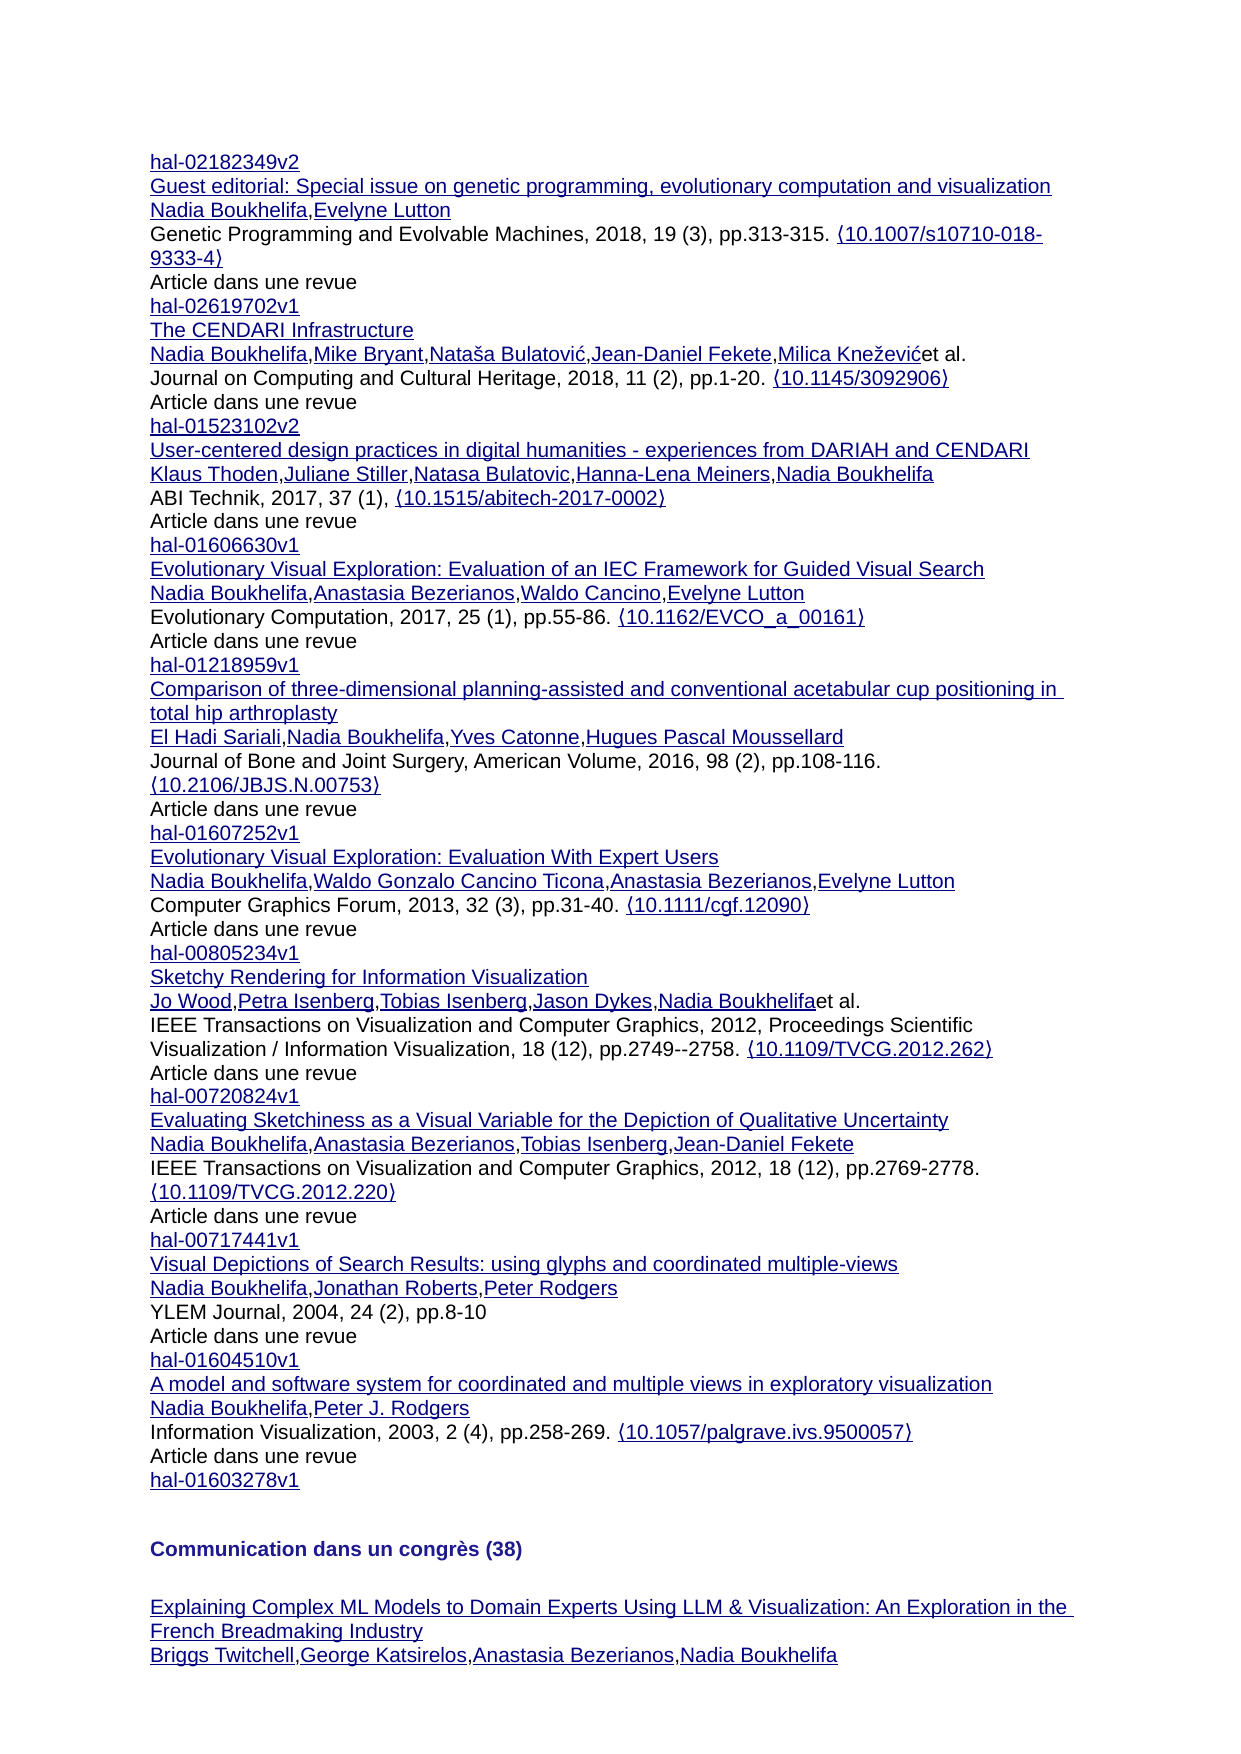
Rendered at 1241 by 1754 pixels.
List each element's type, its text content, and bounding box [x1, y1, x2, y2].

table_cell Comparison of three-dimensional planning-assisted and conventional acetabular cup positioning in total hip arthroplasty El Hadi Sariali,Nadia Boukhelifa,Yves Catonne,Hugues Pascal Moussellard Journal of Bone and Joint Surgery, American Volume, 2016, 98 (2), pp.108-116. ⟨10.2106/JBJS.N.00753⟩ Article dans une revue hal-01607252v1 [150, 677, 1090, 845]
table_header Explaining Complex ML Models to Domain Experts Using LLM & Visualization: An Exploration in the French Breadmaking Industry Briggs Twitchell,George Katsirelos,Anastasia Bezerianos,Nadia Boukhelifa [150, 1595, 1090, 1667]
table_cell hal-02182349v2 [150, 150, 1090, 174]
table_cell Guest editorial: Special issue on genetic programming, evolutionary computation and visualization Nadia Boukhelifa,Evelyne Lutton Genetic Programming and Evolvable Machines, 2018, 19 (3), pp.313-315. ⟨10.1007/s10710-018-9333-4⟩ Article dans une revue hal-02619702v1 [150, 174, 1090, 318]
table_cell Evolutionary Visual Exploration: Evaluation of an IEC Framework for Guided Visual Search Nadia Boukhelifa,Anastasia Bezerianos,Waldo Cancino,Evelyne Lutton Evolutionary Computation, 2017, 25 (1), pp.55-86. ⟨10.1162/EVCO_a_00161⟩ Article dans une revue hal-01218959v1 [150, 557, 1090, 677]
table_cell Sketchy Rendering for Information Visualization Jo Wood,Petra Isenberg,Tobias Isenberg,Jason Dykes,Nadia Boukhelifaet al. IEEE Transactions on Visualization and Computer Graphics, 2012, Proceedings Scientific Visualization / Information Visualization, 18 (12), pp.2749--2758. ⟨10.1109/TVCG.2012.262⟩ Article dans une revue hal-00720824v1 [150, 965, 1090, 1108]
table_cell Evaluating Sketchiness as a Visual Variable for the Depiction of Qualitative Uncertainty Nadia Boukhelifa,Anastasia Bezerianos,Tobias Isenberg,Jean-Daniel Fekete IEEE Transactions on Visualization and Computer Graphics, 2012, 18 (12), pp.2769-2778. ⟨10.1109/TVCG.2012.220⟩ Article dans une revue hal-00717441v1 [150, 1108, 1090, 1252]
table_cell User-centered design practices in digital humanities - experiences from DARIAH and CENDARI Klaus Thoden,Juliane Stiller,Natasa Bulatovic,Hanna-Lena Meiners,Nadia Boukhelifa ABI Technik, 2017, 37 (1), ⟨10.1515/abitech-2017-0002⟩ Article dans une revue hal-01606630v1 [150, 438, 1090, 557]
table_cell A model and software system for coordinated and multiple views in exploratory visualization Nadia Boukhelifa,Peter J. Rodgers Information Visualization, 2003, 2 (4), pp.258-269. ⟨10.1057/palgrave.ivs.9500057⟩ Article dans une revue hal-01603278v1 [150, 1372, 1090, 1492]
subtitle Communication dans un congrès (38) [150, 1536, 1090, 1560]
table_cell The CENDARI Infrastructure Nadia Boukhelifa,Mike Bryant,Nataša Bulatović,Jean-Daniel Fekete,Milica Kneževićet al. Journal on Computing and Cultural Heritage, 2018, 11 (2), pp.1-20. ⟨10.1145/3092906⟩ Article dans une revue hal-01523102v2 [150, 318, 1090, 437]
table_cell Visual Depictions of Search Results: using glyphs and coordinated multiple-views Nadia Boukhelifa,Jonathan Roberts,Peter Rodgers YLEM Journal, 2004, 24 (2), pp.8-10 Article dans une revue hal-01604510v1 [150, 1252, 1090, 1372]
table_cell Evolutionary Visual Exploration: Evaluation With Expert Users Nadia Boukhelifa,Waldo Gonzalo Cancino Ticona,Anastasia Bezerianos,Evelyne Lutton Computer Graphics Forum, 2013, 32 (3), pp.31-40. ⟨10.1111/cgf.12090⟩ Article dans une revue hal-00805234v1 [150, 845, 1090, 964]
